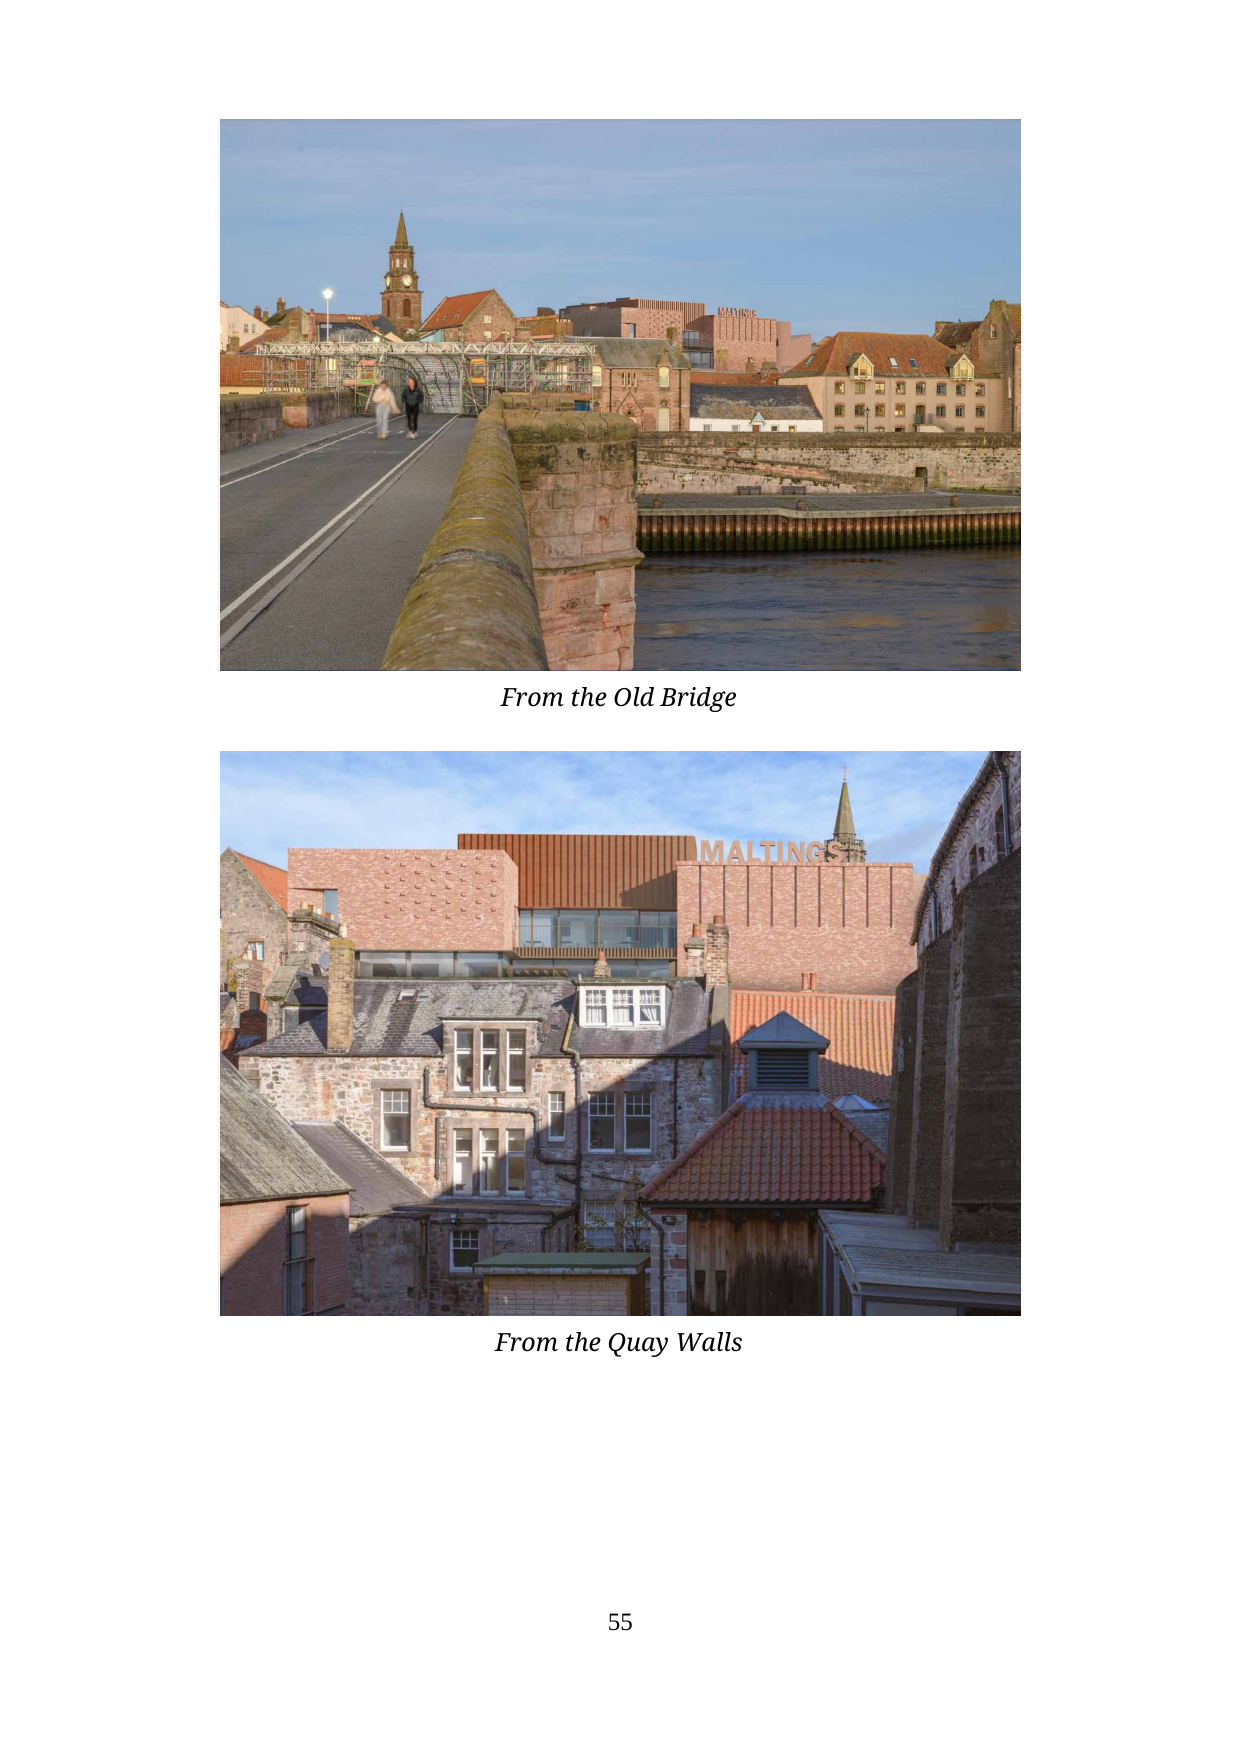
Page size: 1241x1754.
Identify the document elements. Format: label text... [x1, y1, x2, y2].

picture [220, 119, 1021, 671]
text From the Old Bridge [220, 680, 1021, 714]
picture [220, 751, 1021, 1316]
text From the Quay Walls [220, 1325, 1021, 1359]
